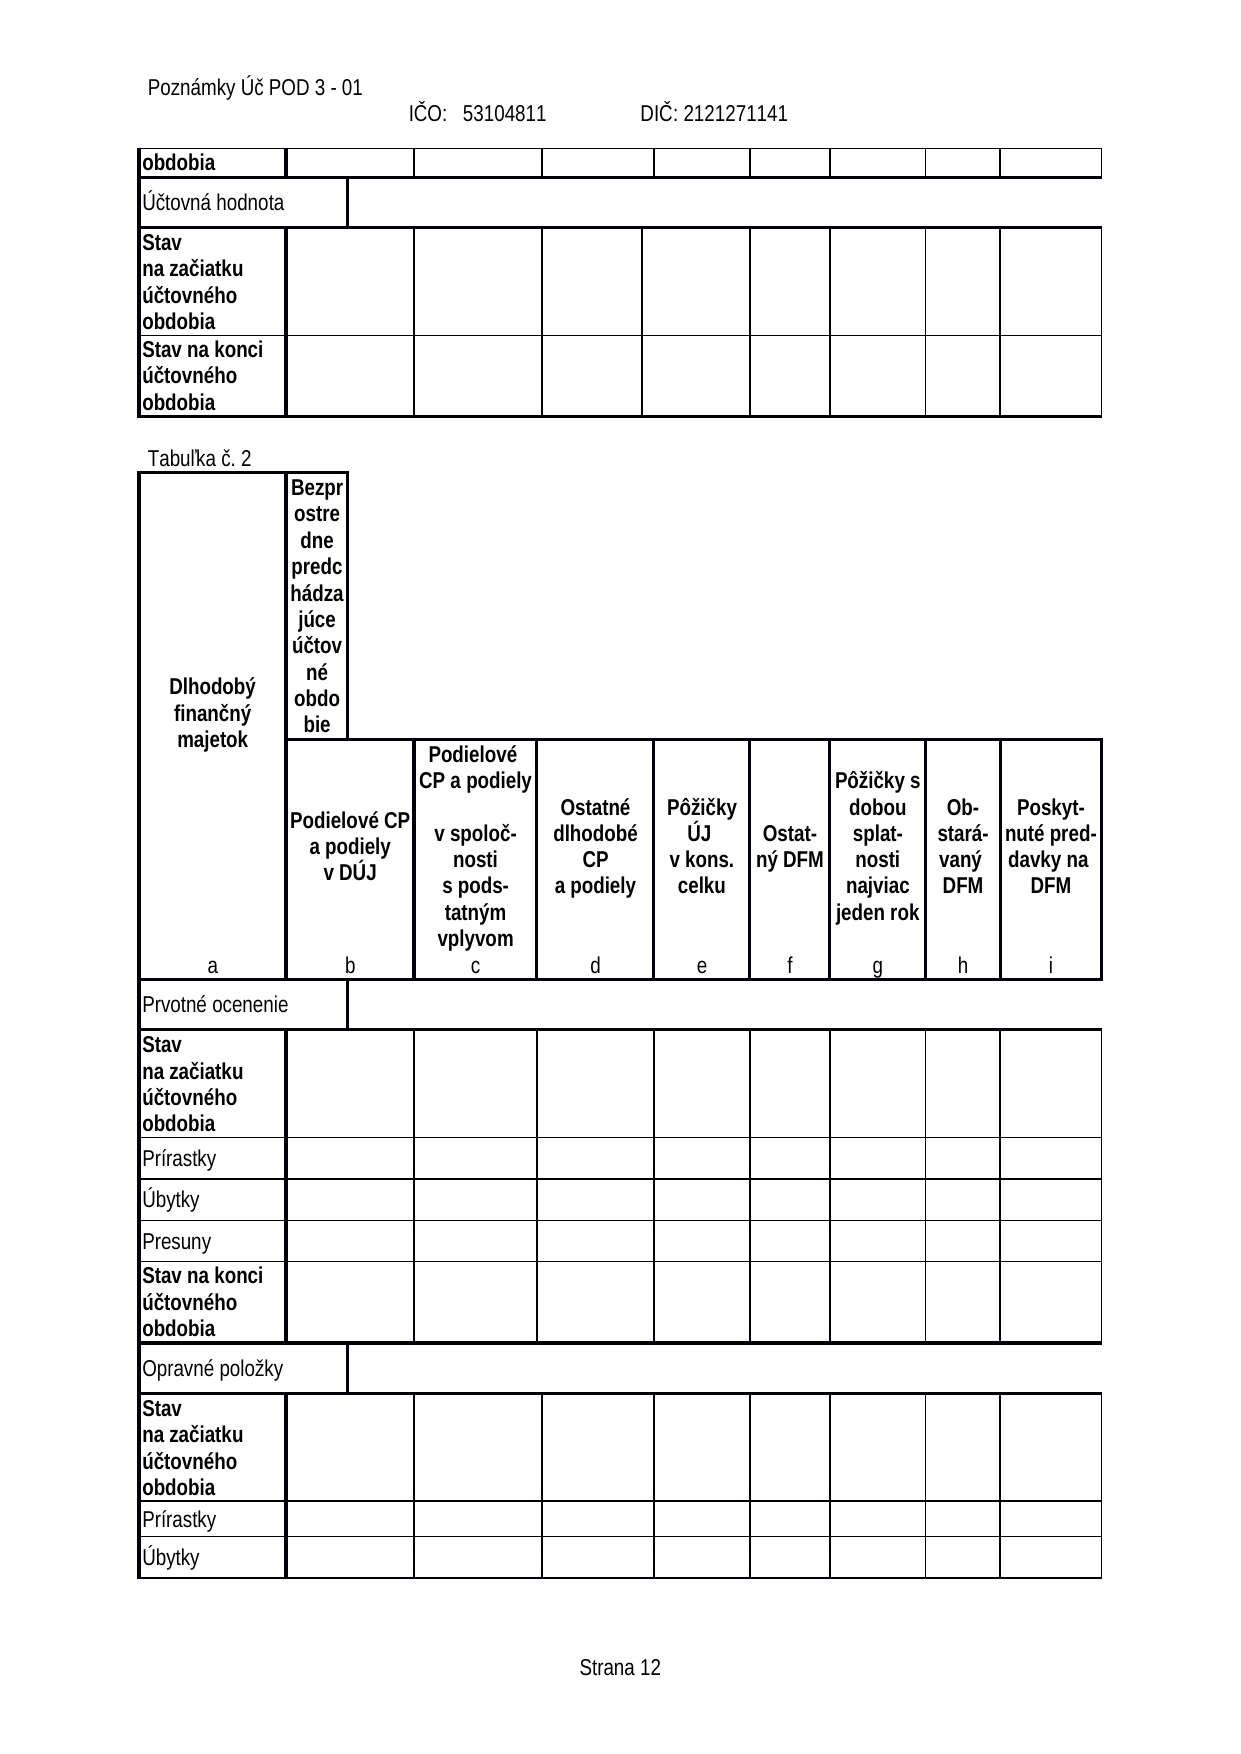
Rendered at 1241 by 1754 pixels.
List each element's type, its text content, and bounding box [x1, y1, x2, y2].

table_cell Pôžičky ÚJ v kons. celku [655, 741, 748, 952]
table_cell Ob-stará-vaný DFM [927, 741, 999, 952]
table_cell Ostat-ný DFM [751, 741, 828, 952]
table_cell obdobia [141, 149, 284, 176]
table_cell Úbytky [141, 1180, 284, 1219]
table_cell [831, 1262, 925, 1341]
table_cell [655, 149, 749, 176]
table_cell [926, 1180, 999, 1219]
table_cell [415, 149, 541, 176]
table_cell [288, 1537, 413, 1577]
table_cell Stav na začiatku účtovného obdobia [141, 229, 284, 334]
table_cell a [141, 952, 284, 978]
table_cell [538, 1138, 653, 1178]
table_cell [543, 1537, 653, 1577]
table_cell [655, 1180, 749, 1219]
table_cell [655, 1031, 749, 1137]
table_cell Stav na začiatku účtovného obdobia [141, 1031, 284, 1137]
table_cell [543, 1502, 653, 1536]
table_cell [926, 1221, 999, 1261]
table_cell [1001, 149, 1101, 176]
table_cell [1001, 1537, 1101, 1577]
table_cell [926, 1031, 999, 1137]
table_cell [926, 1395, 999, 1500]
table_cell [655, 1395, 749, 1500]
table_cell [415, 1537, 541, 1577]
table_cell Podielové CP a podiely v spoloč-nosti s pods-tatným vplyvom [416, 741, 535, 952]
table_cell [538, 1262, 653, 1341]
table_cell [415, 229, 541, 334]
table_cell [831, 1395, 925, 1500]
table_cell [751, 1031, 829, 1137]
table_cell Ostatné dlhodobé CP a podiely [538, 741, 652, 952]
table_cell [655, 1262, 749, 1341]
table_cell [751, 336, 829, 415]
table_cell [926, 229, 999, 334]
table_cell [288, 149, 413, 176]
table_cell Stav na konci účtovného obdobia [141, 336, 284, 415]
table_cell [926, 1537, 999, 1577]
table_cell [751, 229, 829, 334]
table_cell [288, 229, 413, 334]
table_cell [543, 149, 653, 176]
table_cell [415, 1138, 536, 1178]
table_cell [288, 1395, 413, 1500]
table_cell [1001, 1262, 1101, 1341]
table_cell b [288, 952, 412, 978]
table_cell [926, 336, 999, 415]
table_cell [1001, 1221, 1101, 1261]
table_cell Účtovná hodnota [141, 179, 346, 226]
table_cell [831, 1221, 925, 1261]
table_cell [926, 149, 999, 176]
table_cell [1001, 1180, 1101, 1219]
table_cell [751, 1502, 829, 1536]
table_cell [288, 1031, 413, 1137]
table_cell [655, 1502, 749, 1536]
table_cell [751, 1537, 829, 1577]
table_cell Pôžičky s dobou splat-nosti najviac jeden rok [831, 741, 924, 952]
table_cell g [831, 952, 924, 978]
table_cell h [927, 952, 999, 978]
table_cell [1001, 336, 1101, 415]
table_cell [288, 1502, 413, 1536]
table_cell [538, 1031, 653, 1137]
table_cell f [751, 952, 828, 978]
table_cell Prírastky [141, 1138, 284, 1178]
table_cell [1001, 1395, 1101, 1500]
table_cell d [538, 952, 652, 978]
table_cell [1001, 1031, 1101, 1137]
table_cell [831, 1502, 925, 1536]
table_cell [751, 1262, 829, 1341]
table_cell [643, 336, 749, 415]
table_cell [543, 229, 641, 334]
table_cell [831, 229, 925, 334]
table_cell [415, 336, 541, 415]
table_cell [751, 1221, 829, 1261]
table_cell [926, 1138, 999, 1178]
table_cell [288, 336, 413, 415]
table_cell i [1002, 952, 1100, 978]
table_cell [926, 1262, 999, 1341]
table_cell [415, 1262, 536, 1341]
table_cell Poskyt-nuté pred-davky na DFM [1002, 741, 1100, 952]
table_cell e [655, 952, 748, 978]
table_cell [415, 1395, 541, 1500]
table_cell [926, 1502, 999, 1536]
table_cell [288, 1138, 413, 1178]
table_cell Stav na začiatku účtovného obdobia [141, 1395, 284, 1500]
table_cell [288, 1221, 413, 1261]
table_cell Opravné položky [141, 1345, 346, 1392]
table_cell [288, 1262, 413, 1341]
table_cell [288, 1180, 413, 1219]
table_cell Stav na konci účtovného obdobia [141, 1262, 284, 1341]
table_cell [1001, 1138, 1101, 1178]
table_cell [655, 1221, 749, 1261]
table_cell [655, 1537, 749, 1577]
table_cell [543, 1395, 653, 1500]
table_cell [831, 149, 925, 176]
table_cell [655, 1138, 749, 1178]
table_cell Presuny [141, 1221, 284, 1261]
table_cell [543, 336, 641, 415]
table_cell [538, 1221, 653, 1261]
table_cell c [416, 952, 535, 978]
table_header Dlhodobý finančný majetok [141, 474, 284, 952]
table_cell Prvotné ocenenie [141, 981, 346, 1028]
table_cell Prírastky [141, 1502, 284, 1536]
table_cell [415, 1502, 541, 1536]
table_cell [831, 1031, 925, 1137]
table_cell [831, 1537, 925, 1577]
table_cell [751, 149, 829, 176]
table_header Bezprostredne predchádzajúce účtovné obdobie [288, 474, 346, 738]
table_cell [1001, 1502, 1101, 1536]
table_cell [415, 1180, 536, 1219]
table_cell [751, 1180, 829, 1219]
table_cell [751, 1138, 829, 1178]
table_cell [831, 1180, 925, 1219]
table_cell [415, 1031, 536, 1137]
table_cell [831, 1138, 925, 1178]
table_cell [1001, 229, 1101, 334]
table_cell Úbytky [141, 1537, 284, 1577]
text Tabuľka č. 2 [148, 444, 1092, 471]
table_cell [415, 1221, 536, 1261]
table_cell [831, 336, 925, 415]
table_cell [538, 1180, 653, 1219]
table_cell [643, 229, 749, 334]
table_cell Podielové CP a podiely v DÚJ [288, 741, 412, 952]
table_cell [751, 1395, 829, 1500]
